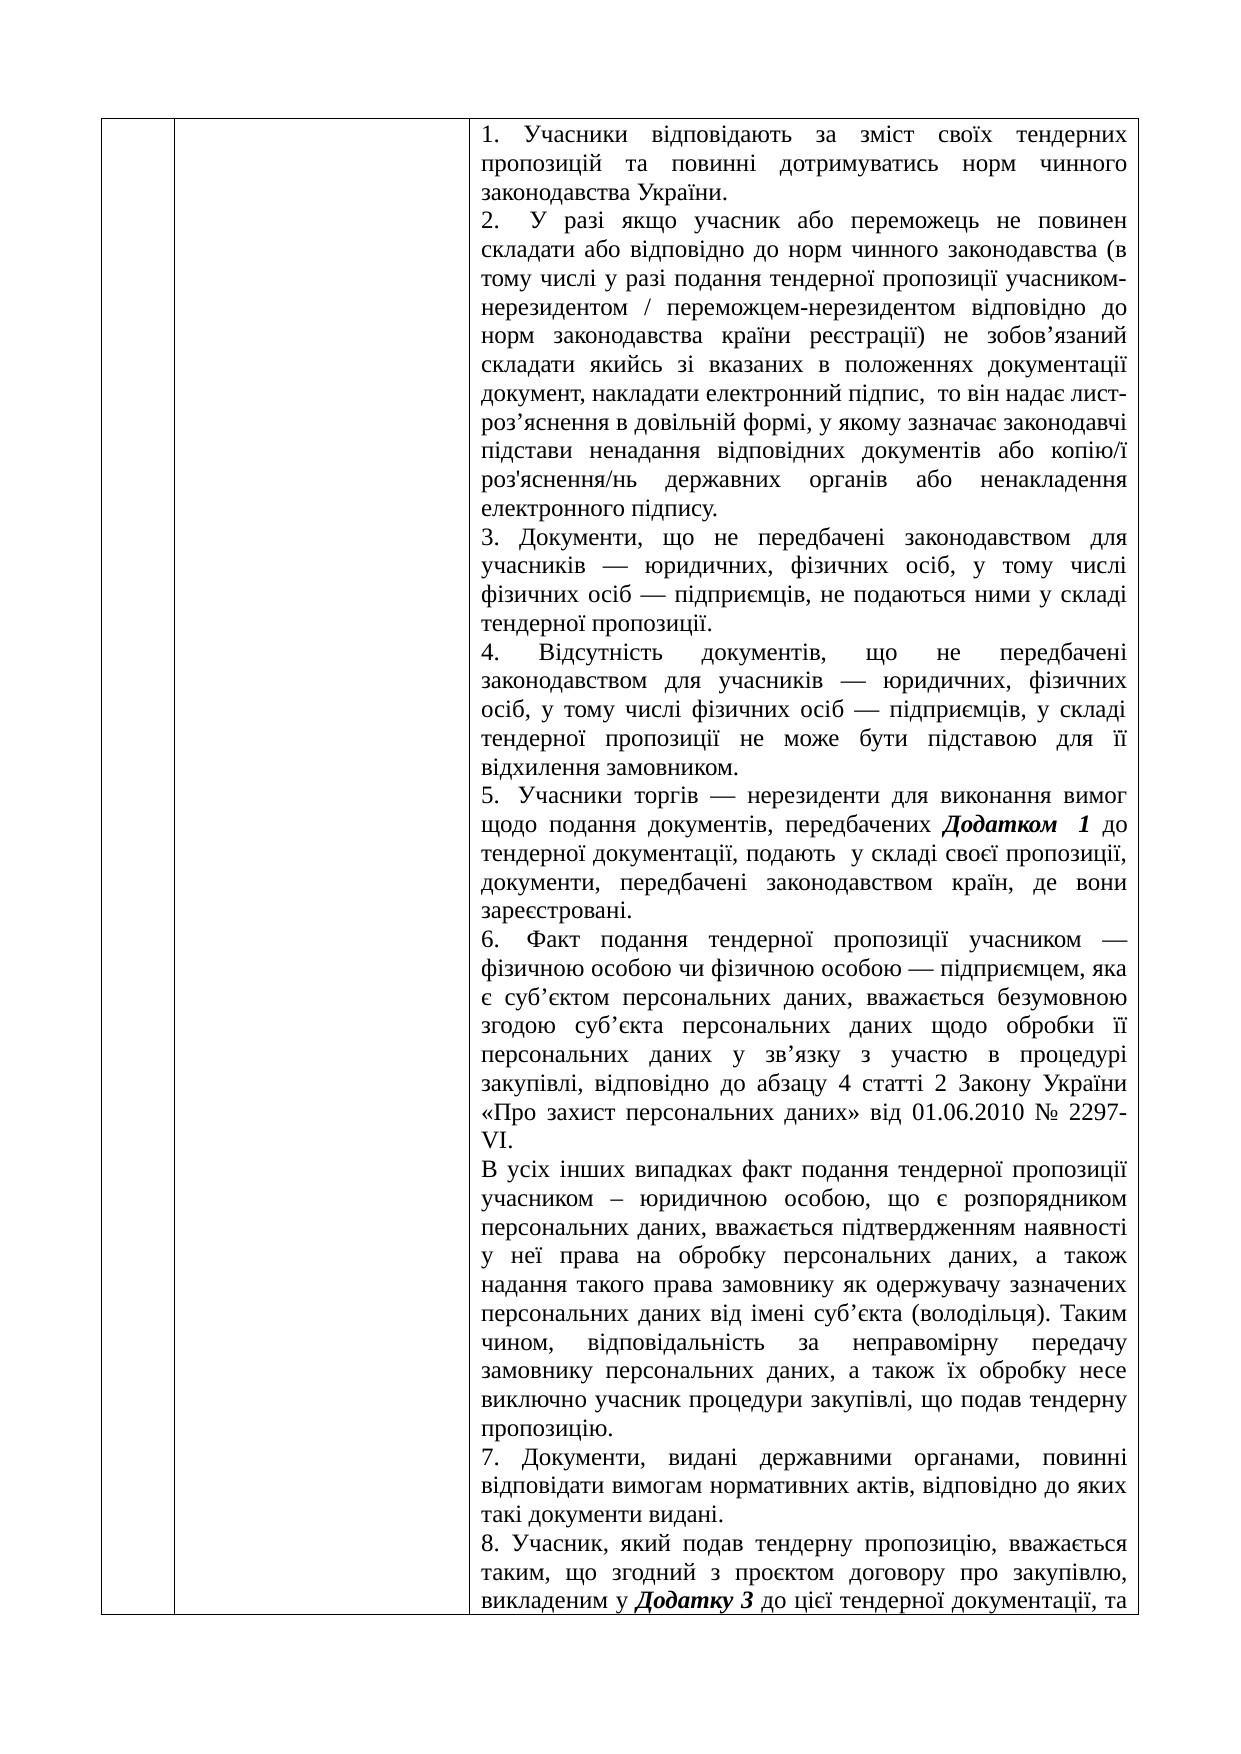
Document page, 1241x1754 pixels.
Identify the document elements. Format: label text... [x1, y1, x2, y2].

table_cell [175, 119, 469, 1614]
table_cell [102, 119, 174, 1614]
table_cell 1. Учасники відповідають за зміст своїх тендерних пропозицій та повинні дотримуватись норм чинного законодавства України. 2. У разі якщо учасник або переможець не повинен складати або відповідно до норм чинного законодавства (в тому числі у разі подання тендерної пропозиції учасником-нерезидентом / переможцем-нерезидентом відповідно до норм законодавства країни реєстрації) не зобов’язаний складати якийсь зі вказаних в положеннях документації документ, накладати електронний підпис, то він надає лист-роз’яснення в довільній формі, у якому зазначає законодавчі підстави ненадання відповідних документів або копію/ї роз'яснення/нь державних органів або ненакладення електронного підпису. 3. Документи, що не передбачені законодавством для учасників — юридичних, фізичних осіб, у тому числі фізичних осіб — підприємців, не подаються ними у складі тендерної пропозиції. 4. Відсутність документів, що не передбачені законодавством для учасників — юридичних, фізичних осіб, у тому числі фізичних осіб — підприємців, у складі тендерної пропозиції не може бути підставою для її відхилення замовником. 5. Учасники торгів — нерезиденти для виконання вимог щодо подання документів, передбачених Додатком 1 до тендерної документації, подають у складі своєї пропозиції, документи, передбачені законодавством країн, де вони зареєстровані. 6. Факт подання тендерної пропозиції учасником — фізичною особою чи фізичною особою — підприємцем, яка є суб’єктом персональних даних, вважається безумовною згодою суб’єкта персональних даних щодо обробки її персональних даних у зв’язку з участю в процедурі закупівлі, відповідно до абзацу 4 статті 2 Закону України «Про захист персональних даних» від 01.06.2010 № 2297-VI. В усіх інших випадках факт подання тендерної пропозиції учасником – юридичною особою, що є розпорядником персональних даних, вважається підтвердженням наявності у неї права на обробку персональних даних, а також надання такого права замовнику як одержувачу зазначених персональних даних від імені суб’єкта (володільця). Таким чином, відповідальність за неправомірну передачу замовнику персональних даних, а також їх обробку несе виключно учасник процедури закупівлі, що подав тендерну пропозицію. 7. Документи, видані державними органами, повинні відповідати вимогам нормативних актів, відповідно до яких такі документи видані. 8. Учасник, який подав тендерну пропозицію, вважається таким, що згодний з проєктом договору про закупівлю, викладеним у Додатку 3 до цієї тендерної документації, та [470, 119, 1138, 1614]
